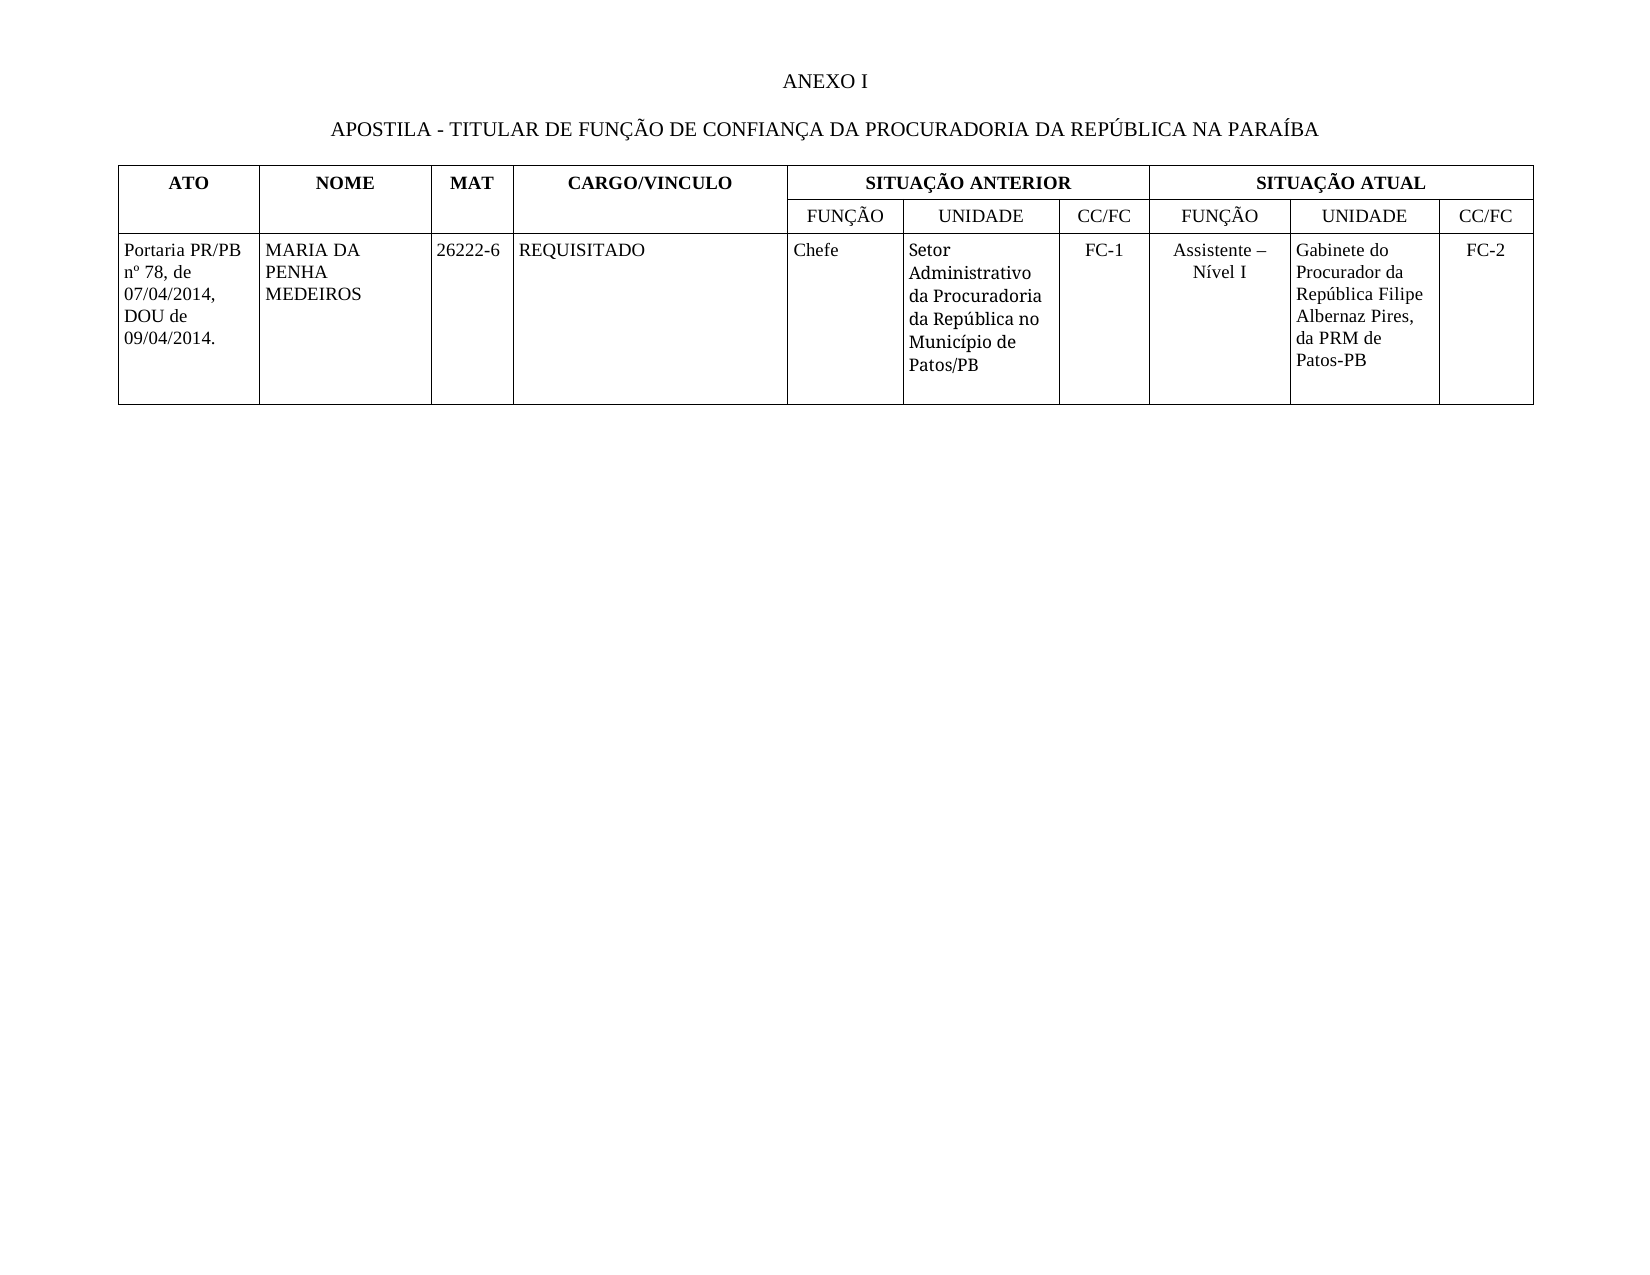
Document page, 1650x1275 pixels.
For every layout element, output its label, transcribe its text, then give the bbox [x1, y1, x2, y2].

table_cell Setor Administrativo da Procuradoria da República no Município de Patos/PB [904, 234, 1059, 404]
table_cell CC/FC [1440, 200, 1533, 233]
table_cell 26222-6 [432, 234, 513, 404]
table_cell Chefe [788, 234, 903, 404]
table_cell UNIDADE [904, 200, 1059, 233]
table_header SITUAÇÃO ANTERIOR [788, 166, 1149, 199]
table_cell Portaria PR/PB nº 78, de 07/04/2014, DOU de 09/04/2014. [119, 234, 259, 404]
table_cell Assistente – Nível I [1150, 234, 1290, 404]
table_header ATO [119, 166, 259, 233]
text APOSTILA - TITULAR DE FUNÇÃO DE CONFIANÇA DA PROCURADORIA DA REPÚBLICA NA PARAÍBA [118, 117, 1532, 141]
table_header MAT [432, 166, 513, 233]
table_cell FC-2 [1440, 234, 1533, 404]
table_cell Gabinete do Procurador da República Filipe Albernaz Pires, da PRM de Patos-PB [1291, 234, 1439, 404]
table_cell FC-1 [1060, 234, 1149, 404]
table_cell MARIA DA PENHA MEDEIROS [260, 234, 431, 404]
table_header SITUAÇÃO ATUAL [1150, 166, 1533, 199]
table_cell FUNÇÃO [1150, 200, 1290, 233]
table_header NOME [260, 166, 431, 233]
table_header CARGO/VINCULO [514, 166, 787, 233]
table_cell UNIDADE [1291, 200, 1439, 233]
table_cell REQUISITADO [514, 234, 787, 404]
text ANEXO I [118, 69, 1532, 93]
table_cell FUNÇÃO [788, 200, 903, 233]
table_cell CC/FC [1060, 200, 1149, 233]
